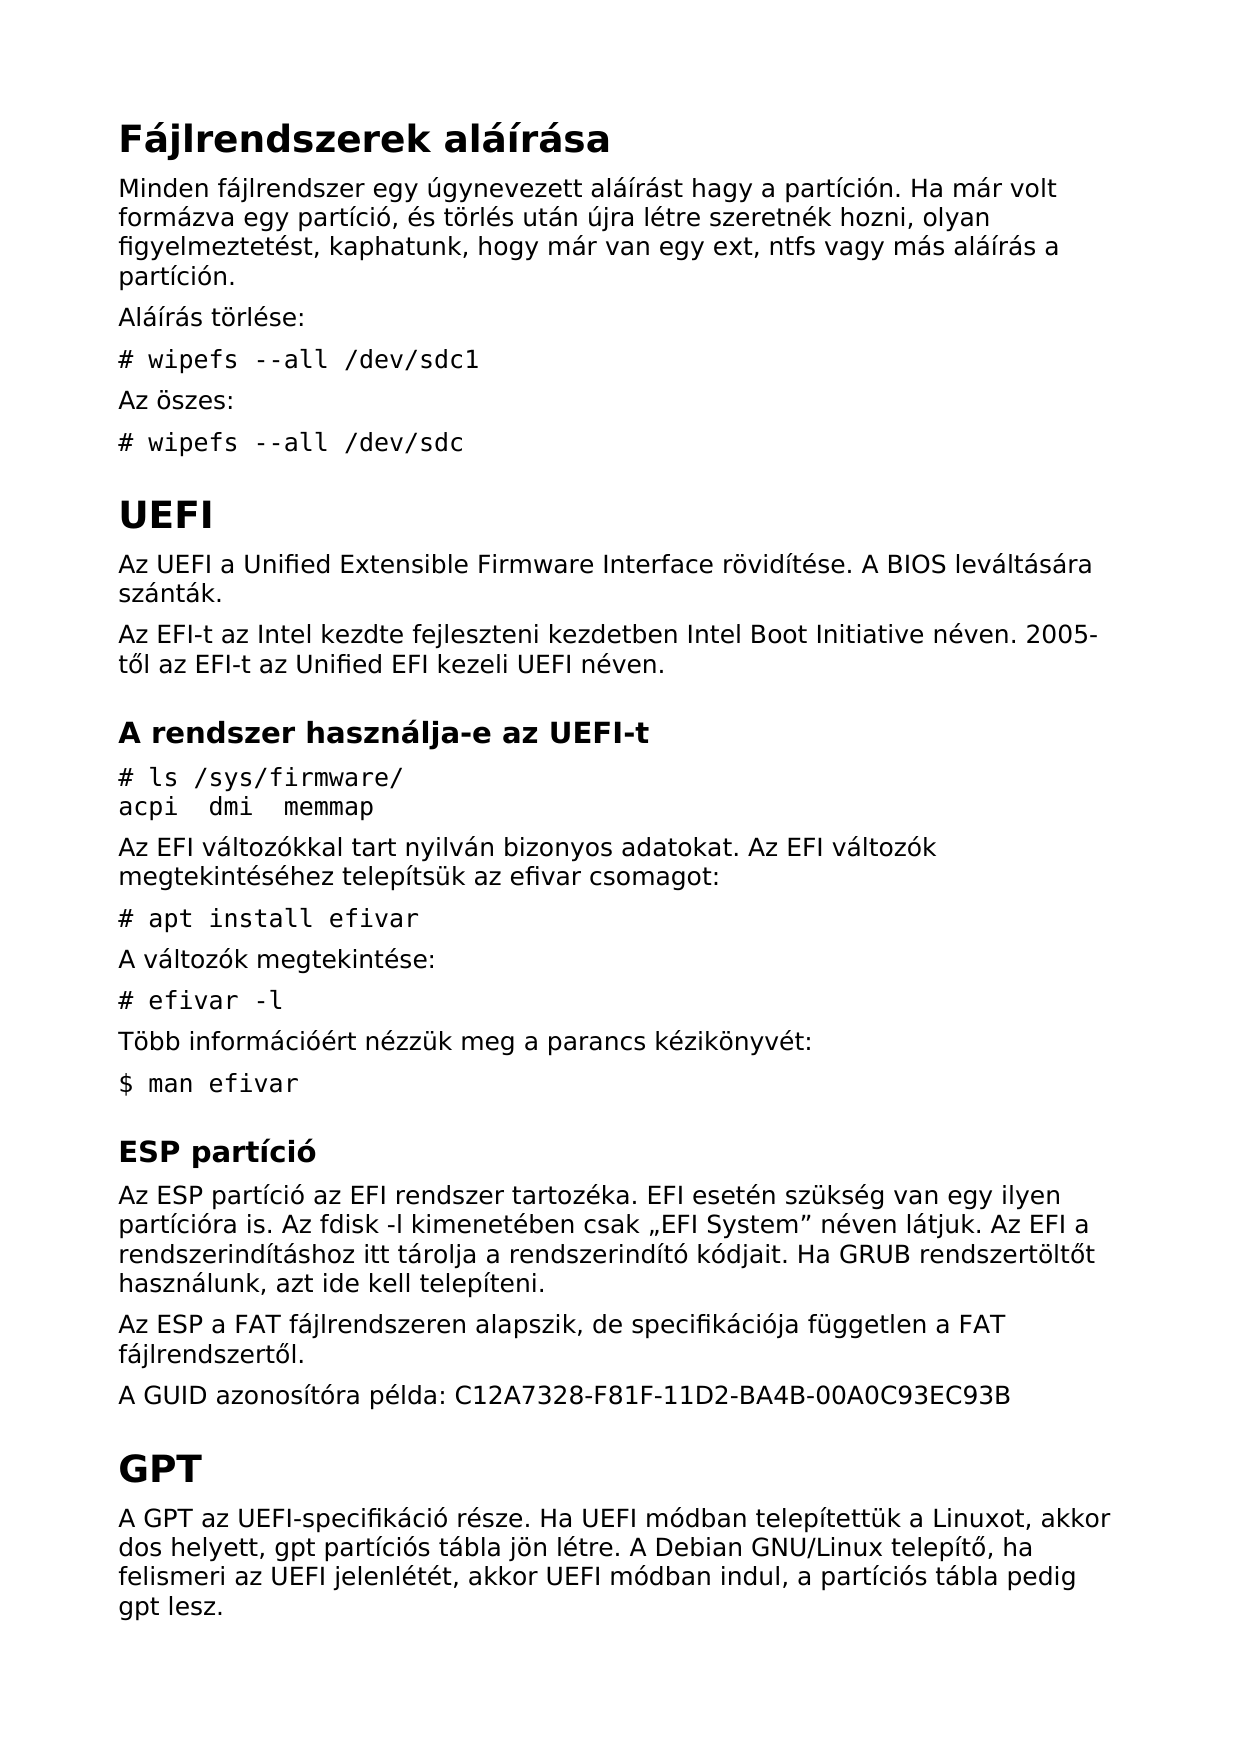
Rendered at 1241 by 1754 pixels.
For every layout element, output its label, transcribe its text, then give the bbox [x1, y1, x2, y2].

text # wipefs --all /dev/sdc [118, 428, 1122, 457]
text Az EFI-t az Intel kezdte fejleszteni kezdetben Intel Boot Initiative néven. 2005-től az EFI-t az Unified EFI kezeli UEFI néven. [118, 621, 1122, 679]
text A GUID azonosítóra példa: C12A7328-F81F-11D2-BA4B-00A0C93EC93B [118, 1381, 1122, 1411]
text Az ESP partíció az EFI rendszer tartozéka. EFI esetén szükség van egy ilyen partícióra is. Az fdisk -l kimenetében csak „EFI System” néven látjuk. Az EFI a rendszerindításhoz itt tárolja a rendszerindító kódjait. Ha GRUB rendszertöltőt használunk, azt ide kell telepíteni. [118, 1181, 1122, 1298]
subtitle Fájlrendszerek aláírása [118, 118, 1122, 162]
text # apt install efivar [118, 904, 1122, 933]
text Az UEFI a Unified Extensible Firmware Interface rövidítése. A BIOS leváltására szánták. [118, 550, 1122, 608]
text A GPT az UEFI-specifikáció része. Ha UEFI módban telepítettük a Linuxot, akkor dos helyett, gpt partíciós tábla jön létre. A Debian GNU/Linux telepítő, ha felismeri az UEFI jelenlétét, akkor UEFI módban indul, a partíciós tábla pedig gpt lesz. [118, 1504, 1122, 1621]
text $ man efivar [118, 1069, 1122, 1098]
subtitle A rendszer használja-e az UEFI-t [118, 716, 1122, 750]
text Több információért nézzük meg a parancs kézikönyvét: [118, 1027, 1122, 1057]
text # wipefs --all /dev/sdc1 [118, 345, 1122, 374]
text Az EFI változókkal tart nyilván bizonyos adatokat. Az EFI változók megtekintéséhez telepítsük az efivar csomagot: [118, 833, 1122, 891]
text A változók megtekintése: [118, 945, 1122, 974]
subtitle GPT [118, 1448, 1122, 1492]
text Az öszes: [118, 386, 1122, 415]
subtitle ESP partíció [118, 1135, 1122, 1169]
text Minden fájlrendszer egy úgynevezett aláírást hagy a partíción. Ha már volt formázva egy partíció, és törlés után újra létre szeretnék hozni, olyan figyelmeztetést, kaphatunk, hogy már van egy ext, ntfs vagy más aláírás a partíción. [118, 174, 1122, 291]
text # efivar -l [118, 986, 1122, 1016]
text Az ESP a FAT fájlrendszeren alapszik, de specifikációja független a FAT fájlrendszertől. [118, 1311, 1122, 1369]
subtitle UEFI [118, 494, 1122, 537]
text Aláírás törlése: [118, 303, 1122, 333]
text # ls /sys/firmware/ acpi dmi memmap [118, 763, 1122, 821]
